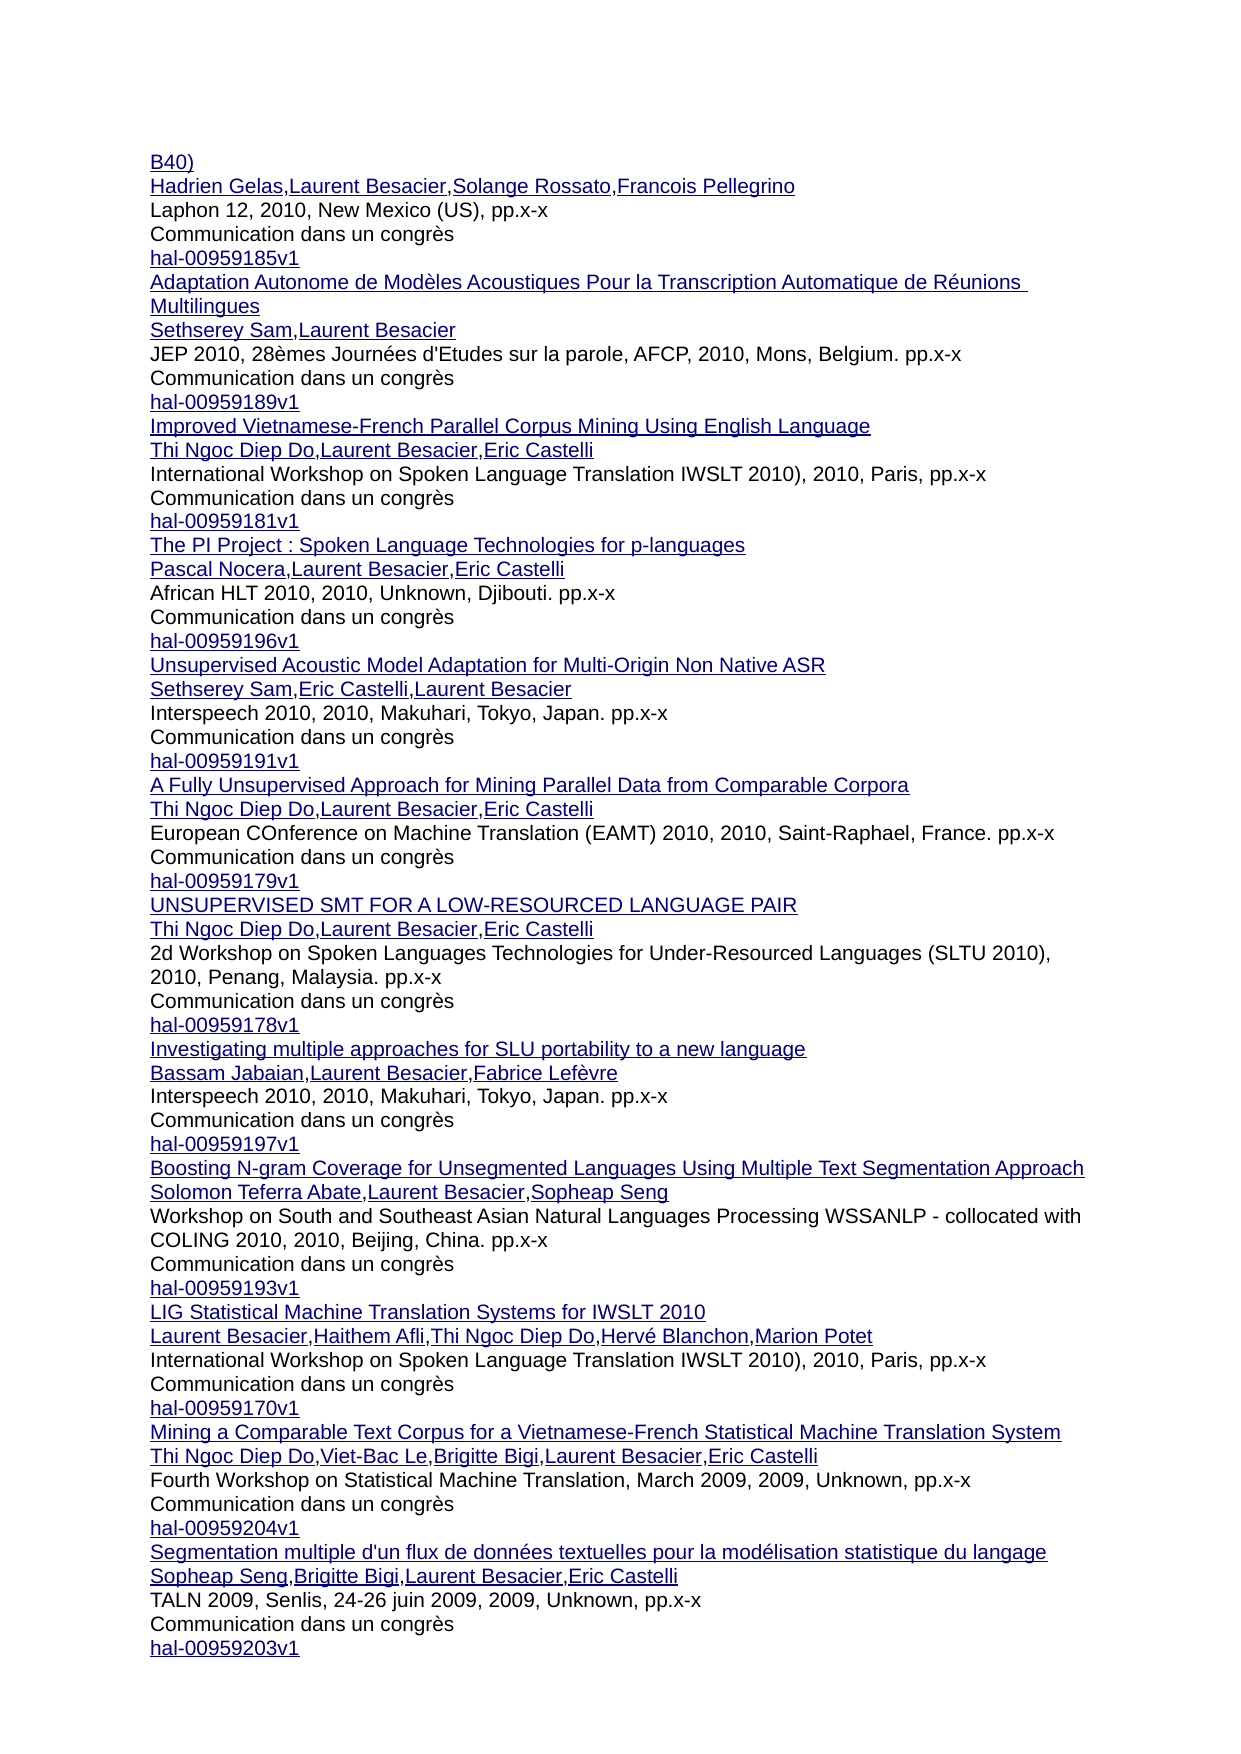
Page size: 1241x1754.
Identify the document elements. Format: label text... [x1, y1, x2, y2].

table_cell Boosting N-gram Coverage for Unsegmented Languages Using Multiple Text Segmentation Approach Solomon Teferra Abate,Laurent Besacier,Sopheap Seng Workshop on South and Southeast Asian Natural Languages Processing WSSANLP - collocated with COLING 2010, 2010, Beijing, China. pp.x-x Communication dans un congrès hal-00959193v1 [150, 1156, 1090, 1300]
table_cell Mining a Comparable Text Corpus for a Vietnamese-French Statistical Machine Translation System Thi Ngoc Diep Do,Viet-Bac Le,Brigitte Bigi,Laurent Besacier,Eric Castelli Fourth Workshop on Statistical Machine Translation, March 2009, 2009, Unknown, pp.x-x Communication dans un congrès hal-00959204v1 [150, 1420, 1090, 1539]
table_cell Investigating multiple approaches for SLU portability to a new language Bassam Jabaian,Laurent Besacier,Fabrice Lefèvre Interspeech 2010, 2010, Makuhari, Tokyo, Japan. pp.x-x Communication dans un congrès hal-00959197v1 [150, 1036, 1090, 1156]
table_cell Adaptation Autonome de Modèles Acoustiques Pour la Transcription Automatique de Réunions Multilingues Sethserey Sam,Laurent Besacier JEP 2010, 28èmes Journées d'Etudes sur la parole, AFCP, 2010, Mons, Belgium. pp.x-x Communication dans un congrès hal-00959189v1 [150, 270, 1090, 413]
table_cell Using automatic speech recognition for phonological purposes: Study of Vowel Lenght in Punu (Bantu B40) Hadrien Gelas,Laurent Besacier,Solange Rossato,Francois Pellegrino Laphon 12, 2010, New Mexico (US), pp.x-x Communication dans un congrès hal-00959185v1 [150, 150, 1090, 270]
table_cell A Fully Unsupervised Approach for Mining Parallel Data from Comparable Corpora Thi Ngoc Diep Do,Laurent Besacier,Eric Castelli European COnference on Machine Translation (EAMT) 2010, 2010, Saint-Raphael, France. pp.x-x Communication dans un congrès hal-00959179v1 [150, 773, 1090, 893]
table_cell UNSUPERVISED SMT FOR A LOW-RESOURCED LANGUAGE PAIR Thi Ngoc Diep Do,Laurent Besacier,Eric Castelli 2d Workshop on Spoken Languages Technologies for Under-Resourced Languages (SLTU 2010), 2010, Penang, Malaysia. pp.x-x Communication dans un congrès hal-00959178v1 [150, 893, 1090, 1036]
table_cell The PI Project : Spoken Language Technologies for p-languages Pascal Nocera,Laurent Besacier,Eric Castelli African HLT 2010, 2010, Unknown, Djibouti. pp.x-x Communication dans un congrès hal-00959196v1 [150, 533, 1090, 653]
table_cell LIG Statistical Machine Translation Systems for IWSLT 2010 Laurent Besacier,Haithem Afli,Thi Ngoc Diep Do,Hervé Blanchon,Marion Potet International Workshop on Spoken Language Translation IWSLT 2010), 2010, Paris, pp.x-x Communication dans un congrès hal-00959170v1 [150, 1300, 1090, 1420]
table_cell Segmentation multiple d'un flux de données textuelles pour la modélisation statistique du langage Sopheap Seng,Brigitte Bigi,Laurent Besacier,Eric Castelli TALN 2009, Senlis, 24-26 juin 2009, 2009, Unknown, pp.x-x Communication dans un congrès hal-00959203v1 [150, 1540, 1090, 1659]
table_cell Unsupervised Acoustic Model Adaptation for Multi-Origin Non Native ASR Sethserey Sam,Eric Castelli,Laurent Besacier Interspeech 2010, 2010, Makuhari, Tokyo, Japan. pp.x-x Communication dans un congrès hal-00959191v1 [150, 653, 1090, 773]
table_cell Improved Vietnamese-French Parallel Corpus Mining Using English Language Thi Ngoc Diep Do,Laurent Besacier,Eric Castelli International Workshop on Spoken Language Translation IWSLT 2010), 2010, Paris, pp.x-x Communication dans un congrès hal-00959181v1 [150, 414, 1090, 533]
